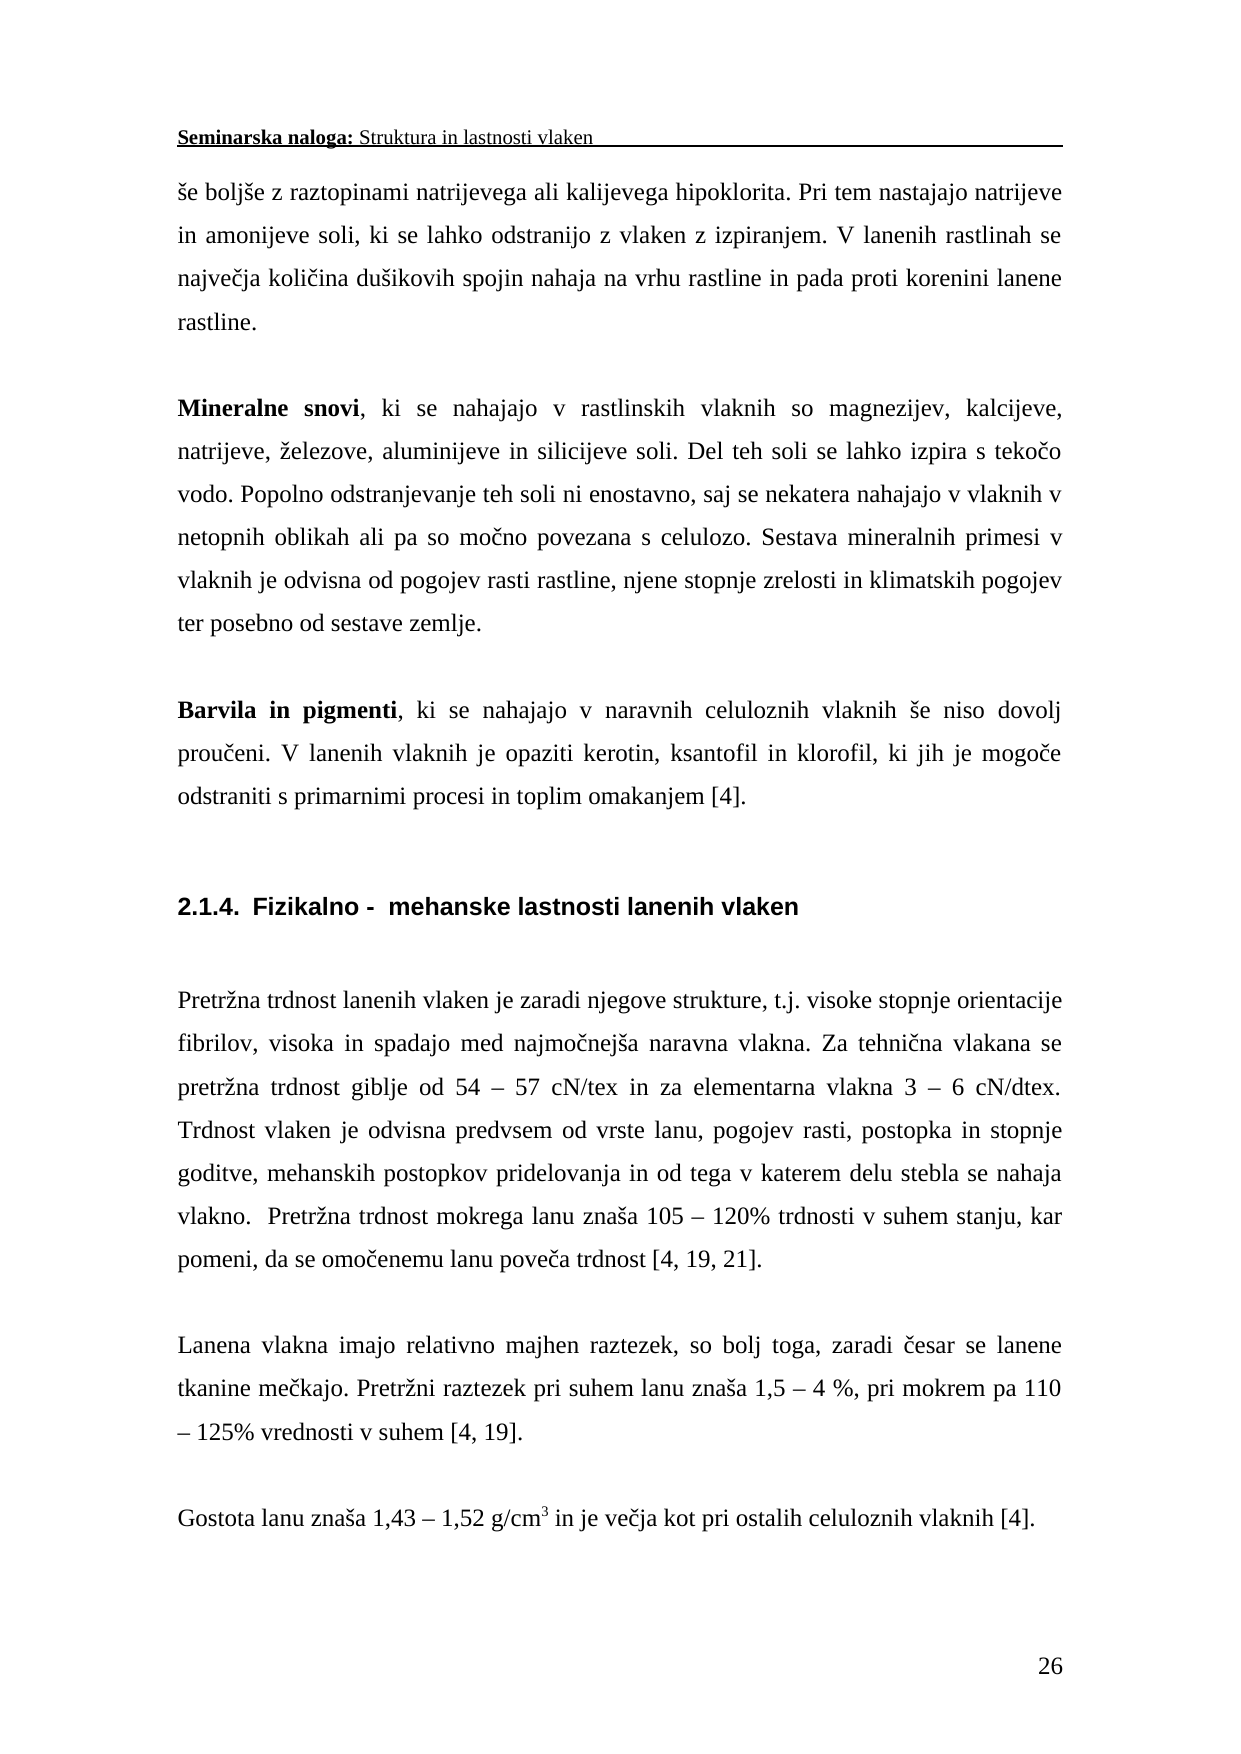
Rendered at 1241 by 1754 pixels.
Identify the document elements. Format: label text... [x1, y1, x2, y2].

subtitle Fizikalno - mehanske lastnosti lanenih vlaken [177, 892, 1063, 921]
text Pretržna trdnost lanenih vlaken je zaradi njegove strukture, t.j. visoke stopnje orientacije fibrilov, visoka in spadajo med najmočnejša naravna vlakna. Za tehnična vlakana se pretržna trdnost giblje od 54 – 57 cN/tex in za elementarna vlakna 3 – 6 cN/dtex. Trdnost vlaken je odvisna predvsem od vrste lanu, pogojev rasti, postopka in stopnje goditve, mehanskih postopkov pridelovanja in od tega v katerem delu stebla se nahaja vlakno. Pretržna trdnost mokrega lanu znaša 105 – 120% trdnosti v suhem stanju, kar pomeni, da se omočenemu lanu poveča trdnost [4, 19, 21]. [177, 985, 1063, 1273]
text Barvila in pigmenti, ki se nahajajo v naravnih celuloznih vlaknih še niso dovolj proučeni. V lanenih vlaknih je opaziti kerotin, ksantofil in klorofil, ki jih je mogoče odstraniti s primarnimi procesi in toplim omakanjem [4]. [177, 695, 1063, 810]
text Gostota lanu znaša 1,43 – 1,52 g/cm3 in je večja kot pri ostalih celuloznih vlaknih [4]. [177, 1503, 1063, 1532]
text Mineralne snovi, ki se nahajajo v rastlinskih vlaknih so magnezijev, kalcijeve, natrijeve, železove, aluminijeve in silicijeve soli. Del teh soli se lahko izpira s tekočo vodo. Popolno odstranjevanje teh soli ni enostavno, saj se nekatera nahajajo v vlaknih v netopnih oblikah ali pa so močno povezana s celulozo. Sestava mineralnih primesi v vlaknih je odvisna od pogojev rasti rastline, njene stopnje zrelosti in klimatskih pogojev ter posebno od sestave zemlje. [177, 393, 1063, 637]
text še boljše z raztopinami natrijevega ali kalijevega hipoklorita. Pri tem nastajajo natrijeve in amonijeve soli, ki se lahko odstranijo z vlaken z izpiranjem. V lanenih rastlinah se največja količina dušikovih spojin nahaja na vrhu rastline in pada proti korenini lanene rastline. [177, 177, 1063, 335]
text Lanena vlakna imajo relativno majhen raztezek, so bolj toga, zaradi česar se lanene tkanine mečkajo. Pretržni raztezek pri suhem lanu znaša 1,5 – 4 %, pri mokrem pa 110 – 125% vrednosti v suhem [4, 19]. [177, 1330, 1063, 1445]
